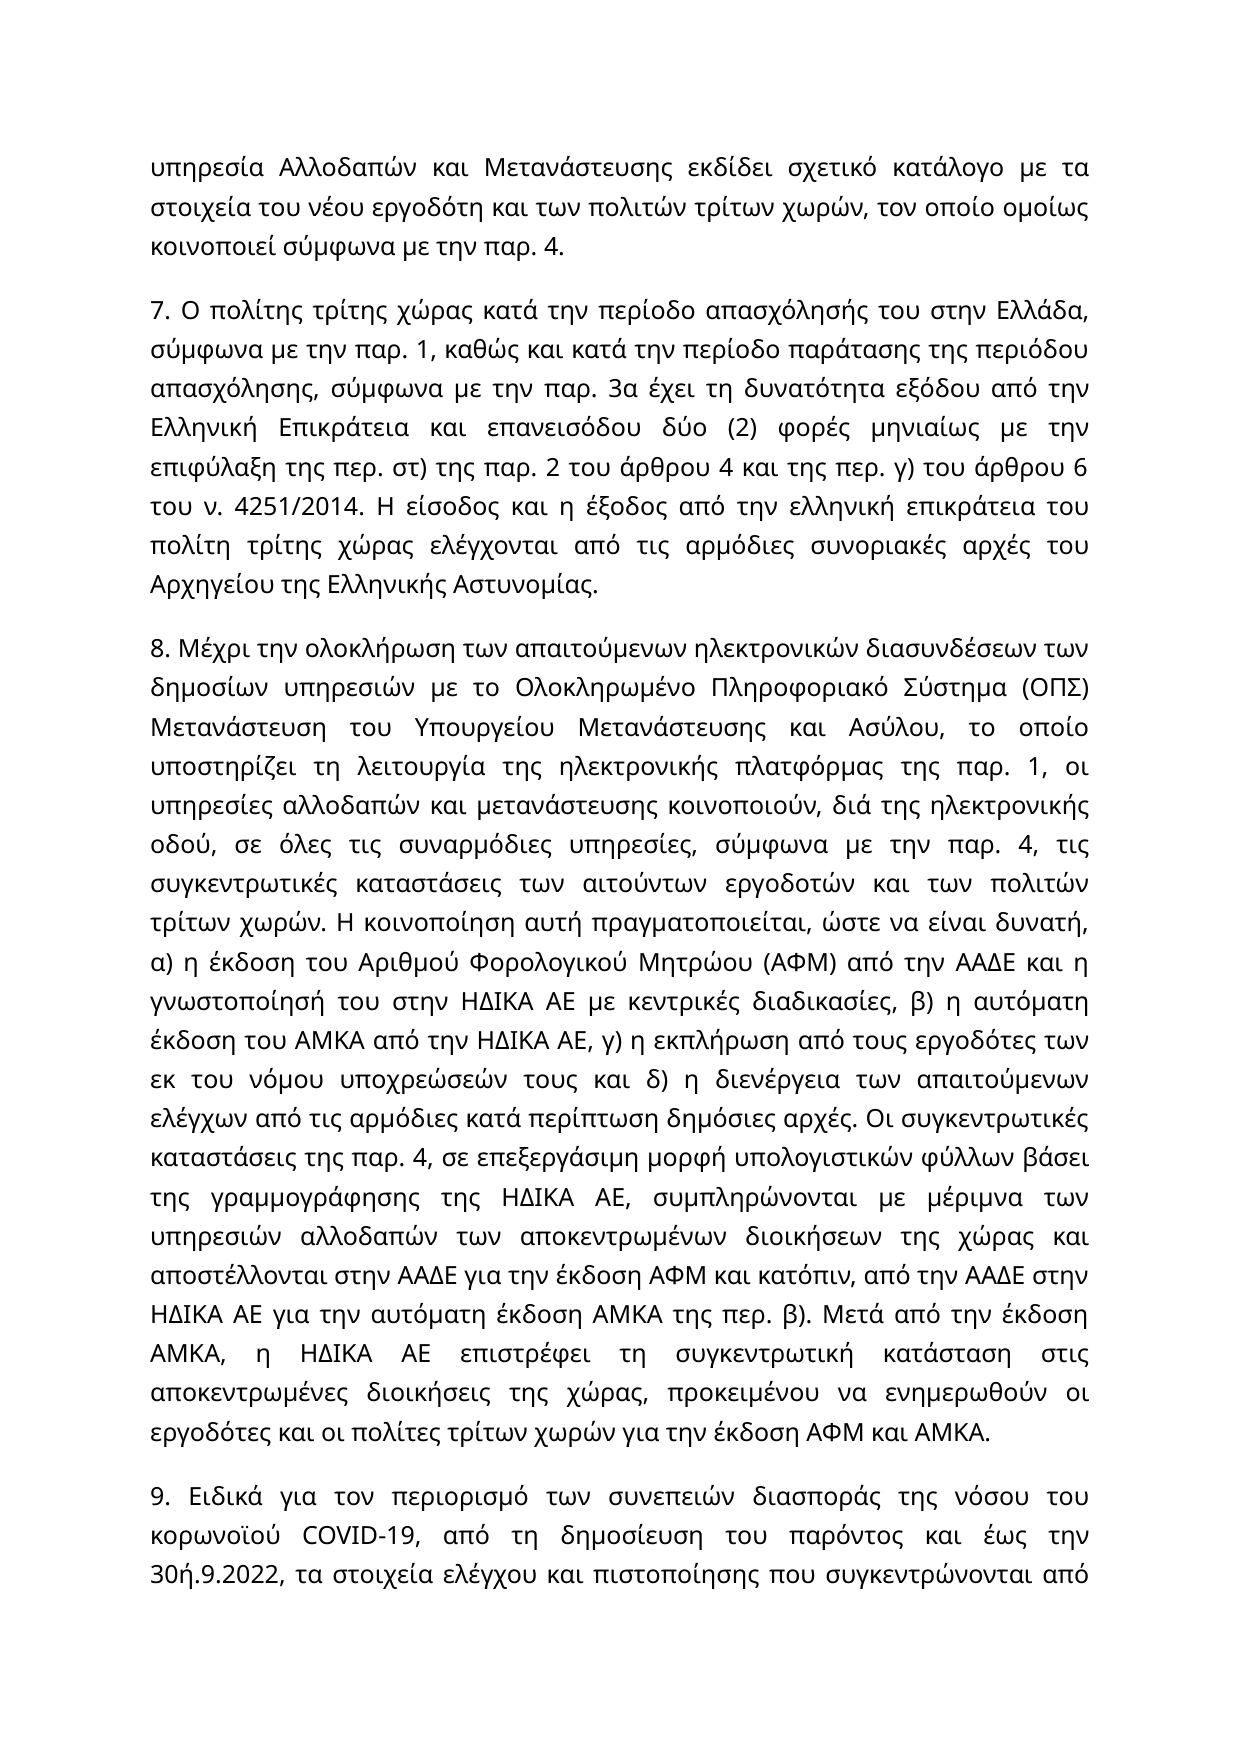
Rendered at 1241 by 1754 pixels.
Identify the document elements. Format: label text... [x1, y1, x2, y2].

text 8. Μέχρι την ολοκλήρωση των απαιτούμενων ηλεκτρονικών διασυνδέσεων των δημοσίων υπηρεσιών με το Ολοκληρωμένο Πληροφοριακό Σύστημα (ΟΠΣ) Μετανάστευση του Υπουργείου Μετανάστευσης και Ασύλου, το οποίο υποστηρίζει τη λειτουργία της ηλεκτρονικής πλατφόρμας της παρ. 1, οι υπηρεσίες αλλοδαπών και μετανάστευσης κοινοποιούν, διά της ηλεκτρονικής οδού, σε όλες τις συναρμόδιες υπηρεσίες, σύμφωνα με την παρ. 4, τις συγκεντρωτικές καταστάσεις των αιτούντων εργοδοτών και των πολιτών τρίτων χωρών. Η κοινοποίηση αυτή πραγματοποιείται, ώστε να είναι δυνατή, α) η έκδοση του Αριθμού Φορολογικού Μητρώου (ΑΦΜ) από την ΑΑΔΕ και η γνωστοποίησή του στην ΗΔΙΚΑ ΑΕ με κεντρικές διαδικασίες, β) η αυτόματη έκδοση του ΑΜΚΑ από την ΗΔΙΚΑ ΑΕ, γ) η εκπλήρωση από τους εργοδότες των εκ του νόμου υποχρεώσεών τους και δ) η διενέργεια των απαιτούμενων ελέγχων από τις αρμόδιες κατά περίπτωση δημόσιες αρχές. Οι συγκεντρωτικές καταστάσεις της παρ. 4, σε επεξεργάσιμη μορφή υπολογιστικών φύλλων βάσει της γραμμογράφησης της ΗΔΙΚΑ ΑΕ, συμπληρώνονται με μέριμνα των υπηρεσιών αλλοδαπών των αποκεντρωμένων διοικήσεων της χώρας και αποστέλλονται στην ΑΑΔΕ για την έκδοση ΑΦΜ και κατόπιν, από την ΑΑΔΕ στην ΗΔΙΚΑ ΑΕ για την αυτόματη έκδοση ΑΜΚΑ της περ. β). Μετά από την έκδοση ΑΜΚΑ, η ΗΔΙΚΑ ΑΕ επιστρέφει τη συγκεντρωτική κατάσταση στις αποκεντρωμένες διοικήσεις της χώρας, προκειμένου να ενημερωθούν οι εργοδότες και οι πολίτες τρίτων χωρών για την έκδοση ΑΦΜ και ΑΜΚΑ. [150, 631, 1090, 1448]
text 9. Ειδικά για τον περιορισμό των συνεπειών διασποράς της νόσου του κορωνοϊού COVID-19, από τη δημοσίευση του παρόντος και έως την 30ή.9.2022, τα στοιχεία ελέγχου και πιστοποίησης που συγκεντρώνονται από [150, 1478, 1090, 1591]
text υπηρεσία Αλλοδαπών και Μετανάστευσης εκδίδει σχετικό κατάλογο με τα στοιχεία του νέου εργοδότη και των πολιτών τρίτων χωρών, τον οποίο ομοίως κοινοποιεί σύμφωνα με την παρ. 4. [150, 150, 1090, 262]
text 7. Ο πολίτης τρίτης χώρας κατά την περίοδο απασχόλησής του στην Ελλάδα, σύμφωνα με την παρ. 1, καθώς και κατά την περίοδο παράτασης της περιόδου απασχόλησης, σύμφωνα με την παρ. 3α έχει τη δυνατότητα εξόδου από την Ελληνική Επικράτεια και επανεισόδου δύο (2) φορές μηνιαίως με την επιφύλαξη της περ. στ) της παρ. 2 του άρθρου 4 και της περ. γ) του άρθρου 6 του ν. 4251/2014. Η είσοδος και η έξοδος από την ελληνική επικράτεια του πολίτη τρίτης χώρας ελέγχονται από τις αρμόδιες συνοριακές αρχές του Αρχηγείου της Ελληνικής Αστυνομίας. [150, 292, 1090, 601]
